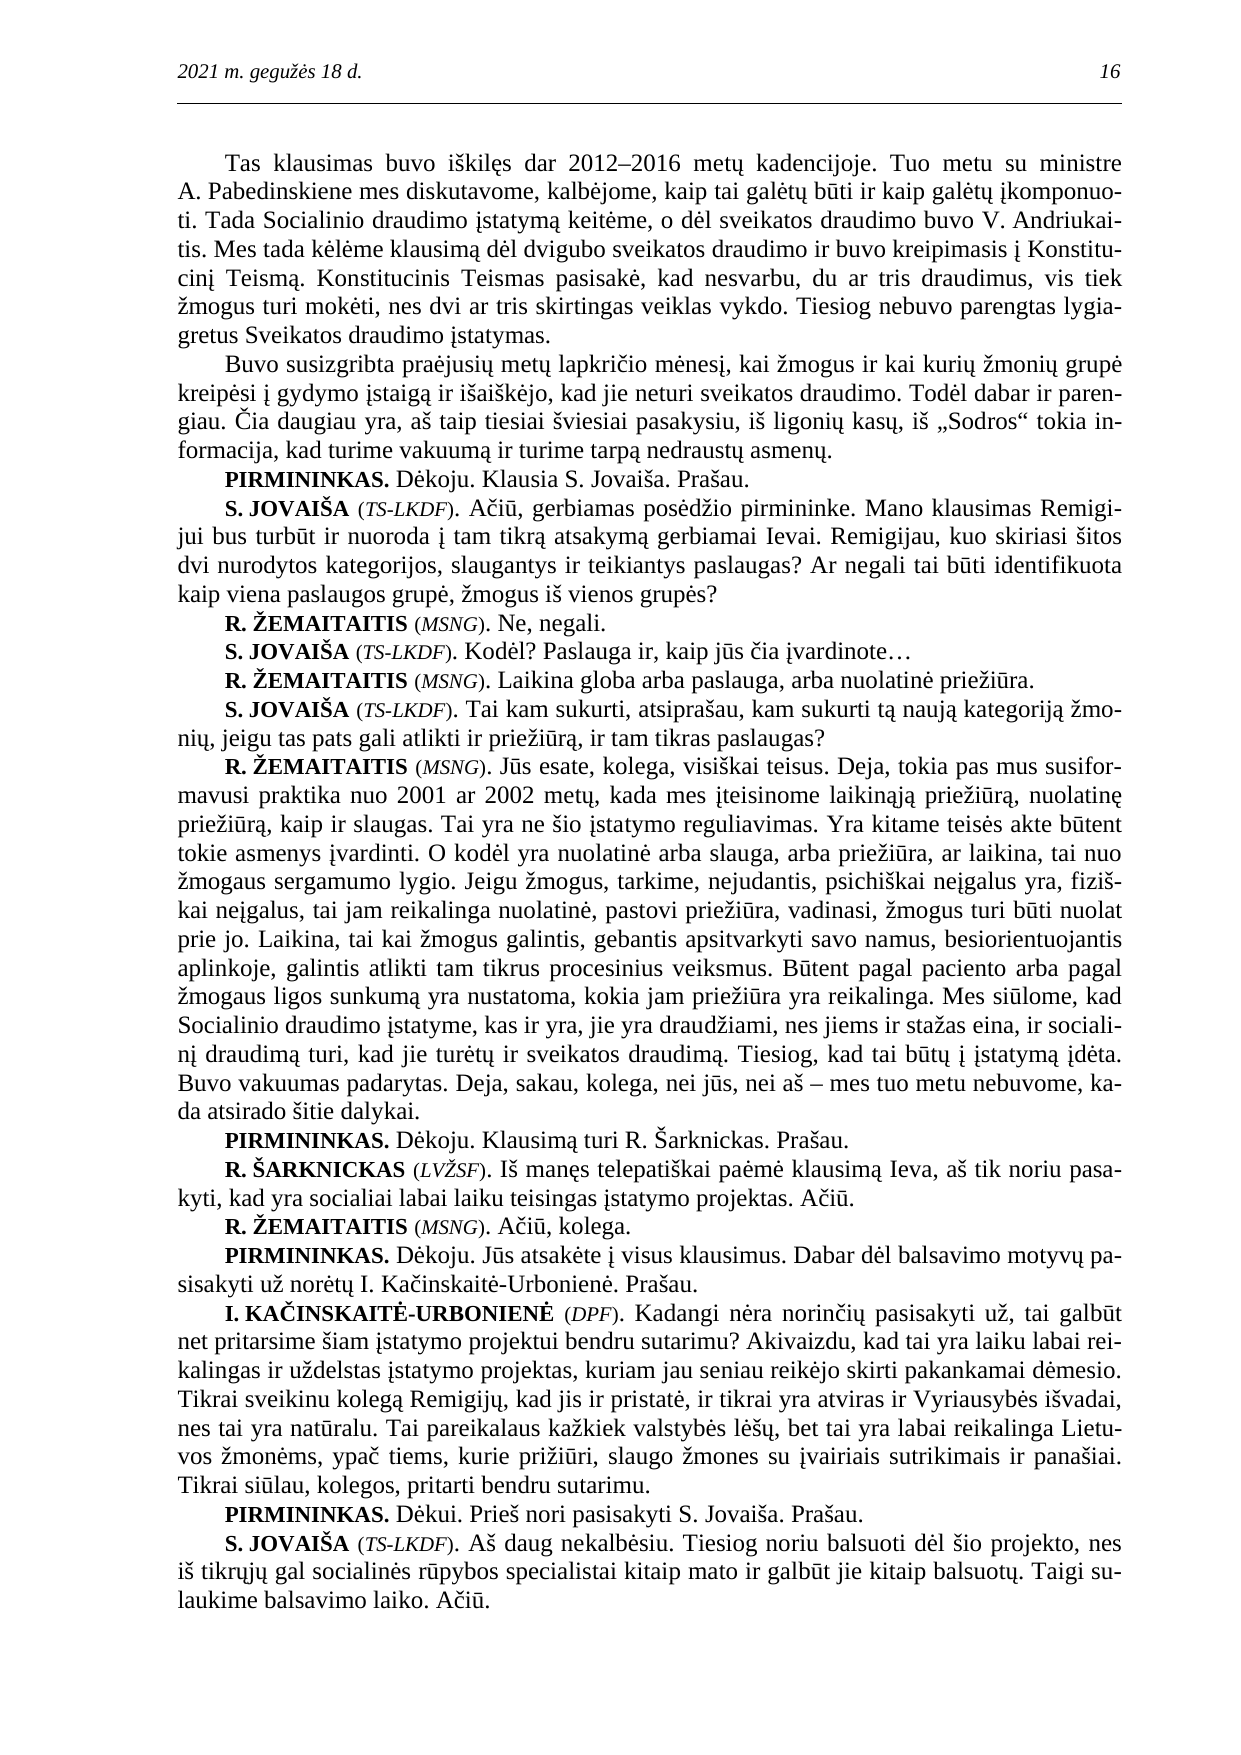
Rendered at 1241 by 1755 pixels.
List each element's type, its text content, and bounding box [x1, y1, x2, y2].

text R. ŽEMAITAITIS (MSNG). Ne, ne­ga­li. [177, 608, 1122, 636]
text PIRMININKAS. Dė­ko­ju. Jūs at­sa­kė­te į vi­sus klau­si­mus. Da­bar dėl bal­sa­vi­mo mo­ty­vų pa­si­sa­ky­ti už no­rė­tų I. Ka­čins­kai­tė-Ur­bo­nie­nė. Pra­šau. [177, 1240, 1122, 1298]
text R. ŠARKNICKAS (LVŽSF). Iš ma­nęs te­le­pa­tiš­kai pa­ė­mė klau­si­mą Ie­va, aš tik no­riu pa­sa­ky­ti, kad yra so­cia­liai la­bai lai­ku tei­sin­gas įsta­ty­mo pro­jek­tas. Ačiū. [177, 1154, 1122, 1211]
text S. JOVAIŠA (TS-LKDF). Tai kam su­kur­ti, at­si­pra­šau, kam su­kur­ti tą nau­ją ka­te­go­ri­ją žmo­nių, jei­gu tas pats ga­li at­lik­ti ir prie­žiū­rą, ir tam tik­ras pa­slau­gas? [177, 694, 1122, 751]
text PIRMININKAS. Dė­kui. Prieš no­ri pa­si­sa­ky­ti S. Jo­vai­ša. Pra­šau. [177, 1499, 1122, 1528]
text R. ŽEMAITAITIS (MSNG). Jūs esa­te, ko­le­ga, vi­siš­kai tei­sus. De­ja, to­kia pas mus su­si­for­ma­vu­si prak­ti­ka nuo 2001 ar 2002 me­tų, ka­da mes įtei­si­no­me lai­ki­ną­ją prie­žiū­rą, nuo­la­ti­nę prie­žiū­rą, kaip ir slau­gas. Tai yra ne šio įsta­ty­mo re­gu­lia­vi­mas. Yra ki­ta­me tei­sės ak­te bū­tent to­kie as­me­nys įvar­din­ti. O ko­dėl yra nuo­la­ti­nė ar­ba slau­ga, ar­ba prie­žiū­ra, ar lai­ki­na, tai nuo žmo­gaus ser­ga­mu­mo ly­gio. Jei­gu žmo­gus, tar­ki­me, ne­ju­dan­tis, psi­chiš­kai ne­įga­lus yra, fi­ziš­kai ne­įga­lus, tai jam rei­ka­lin­ga nuo­la­ti­nė, pa­sto­vi prie­žiū­ra, va­di­na­si, žmo­gus tu­ri bū­ti nuo­lat prie jo. Lai­ki­na, tai kai žmo­gus ga­lin­tis, ge­ban­tis ap­si­tvar­ky­ti sa­vo na­mus, be­sio­rien­tuo­jan­tis ap­lin­ko­je, ga­lin­tis at­lik­ti tam tik­rus pro­ce­si­nius veiks­mus. Bū­tent pagal pa­cien­to ar­ba pagal žmo­gaus li­gos sun­ku­mą yra nu­sta­to­ma, ko­kia jam prie­žiū­ra yra rei­ka­lin­ga. Mes siū­lo­me, kad So­cia­li­nio drau­di­mo įsta­ty­me, kas ir yra, jie yra drau­džia­mi, nes jiems ir sta­žas ei­na, ir so­cia­li­nį drau­di­mą tu­ri, kad jie tu­rė­tų ir svei­ka­tos drau­di­mą. Tie­siog, kad tai bū­tų į įsta­ty­mą įdė­ta. Bu­vo va­ku­u­mas pa­da­ry­tas. De­ja, sa­kau, ko­le­ga, nei jūs, nei aš – mes tuo me­tu ne­bu­vo­me, ka­da at­si­ra­do ši­tie da­ly­kai. [177, 751, 1122, 1125]
text Bu­vo su­siz­grib­ta pra­ėju­sių me­tų lap­kri­čio mė­ne­sį, kai žmo­gus ir kai ku­rių žmo­nių gru­pė krei­pė­si į gy­dy­mo įstai­gą ir iš­aiš­kė­jo, kad jie ne­tu­ri svei­ka­tos drau­di­mo. To­dėl da­bar ir pa­ren­giau. Čia dau­giau yra, aš taip tie­siai švie­siai pa­sa­ky­siu, iš li­go­nių ka­sų, iš „Sod­ros“ to­kia in­for­ma­ci­ja, kad tu­ri­me va­ku­u­mą ir tu­ri­me tar­pą ne­draus­tų as­me­nų. [177, 349, 1122, 464]
text PIRMININKAS. Dė­ko­ju. Klau­si­mą tu­ri R. Šar­knic­kas. Pra­šau. [177, 1125, 1122, 1154]
text I. KAČINSKAITĖ-URBONIENĖ (DPF). Ka­dan­gi nė­ra no­rin­čių pa­si­sa­ky­ti už, tai gal­būt net pri­tar­si­me šiam įsta­ty­mo pro­jek­tui ben­dru su­ta­ri­mu? Aki­vaiz­du, kad tai yra lai­ku la­bai rei­ka­lin­gas ir už­dels­tas įsta­ty­mo pro­jek­tas, ku­riam jau se­niau rei­kė­jo skir­ti pa­kan­ka­mai dė­me­sio. Tik­rai svei­ki­nu ko­le­gą Re­mi­gi­jų, kad jis ir pri­sta­tė, ir tik­rai yra at­vi­ras ir Vy­riau­sy­bės iš­va­dai, nes tai yra na­tū­ra­lu. Tai pa­rei­ka­laus kaž­kiek vals­ty­bės lė­šų, bet tai yra la­bai rei­ka­lin­ga Lie­tu­vos žmo­nėms, ypač tiems, ku­rie pri­žiū­ri, slau­go žmo­nes su įvai­riais su­tri­ki­mais ir pa­na­šiai. Tik­rai siū­lau, ko­le­gos, pri­tar­ti ben­dru su­ta­ri­mu. [177, 1298, 1122, 1499]
text R. ŽEMAITAITIS (MSNG). Lai­ki­na glo­ba ar­ba pa­slau­ga, ar­ba nuo­la­ti­nė prie­žiū­ra. [177, 665, 1122, 694]
text Tas klau­si­mas bu­vo iš­ki­lęs dar 2012–2016 me­tų ka­den­ci­jo­je. Tuo me­tu su mi­nist­re A. Pa­be­dins­kie­ne mes dis­ku­ta­vo­me, kal­bė­jo­me, kaip tai ga­lė­tų bū­ti ir kaip ga­lė­tų įkom­po­nuo­ti. Ta­da So­cia­li­nio drau­di­mo įsta­ty­mą kei­tė­me, o dėl svei­ka­tos drau­di­mo bu­vo V. An­driu­kai­tis. Mes ta­da kė­lė­me klau­si­mą dėl dvi­gu­bo svei­ka­tos drau­di­mo ir bu­vo krei­pi­ma­sis į Kon­sti­tu­ci­nį Teis­mą. Kon­sti­tu­ci­nis Teis­mas pa­si­sa­kė, kad ne­svar­bu, du ar tris drau­di­mus, vis tiek žmo­gus tu­ri mo­kė­ti, nes dvi ar tris skir­tin­gas veik­las vyk­do. Tie­siog ne­bu­vo pa­reng­tas ly­gia­gre­tus Svei­ka­tos drau­di­mo įsta­ty­mas. [177, 148, 1122, 349]
text S. JOVAIŠA (TS-LKDF). Ko­dėl? Pa­slau­ga ir, kaip jūs čia įvar­di­no­te… [177, 636, 1122, 665]
text S. JOVAIŠA (TS-LKDF). Aš daug ne­kal­bė­siu. Tie­siog no­riu bal­suo­ti dėl šio pro­jek­to, nes iš tik­rų­jų gal so­cia­li­nės rū­py­bos spe­cia­lis­tai ki­taip ma­to ir gal­būt jie ki­taip bal­suo­tų. Tai­gi su­lau­ki­me bal­sa­vi­mo lai­ko. Ačiū. [177, 1528, 1122, 1614]
text S. JOVAIŠA (TS-LKDF). Ačiū, ger­bia­mas po­sė­džio pir­mi­nin­ke. Ma­no klau­si­mas Re­mi­gi­jui bus tur­būt ir nuo­ro­da į tam tik­rą at­sa­ky­mą ger­bia­mai Ie­vai. Re­mi­gi­jau, kuo ski­ria­si ši­tos dvi nu­ro­dy­tos ka­te­go­ri­jos, slau­gan­tys ir tei­kian­tys pa­slau­gas? Ar ne­ga­li tai bū­ti iden­ti­fi­kuo­ta kaip vie­na pa­slau­gos gru­pė, žmo­gus iš vie­nos gru­pės? [177, 493, 1122, 608]
text R. ŽEMAITAITIS (MSNG). Ačiū, ko­le­ga. [177, 1211, 1122, 1240]
text PIRMININKAS. Dė­ko­ju. Klau­sia S. Jo­vai­ša. Pra­šau. [177, 464, 1122, 493]
